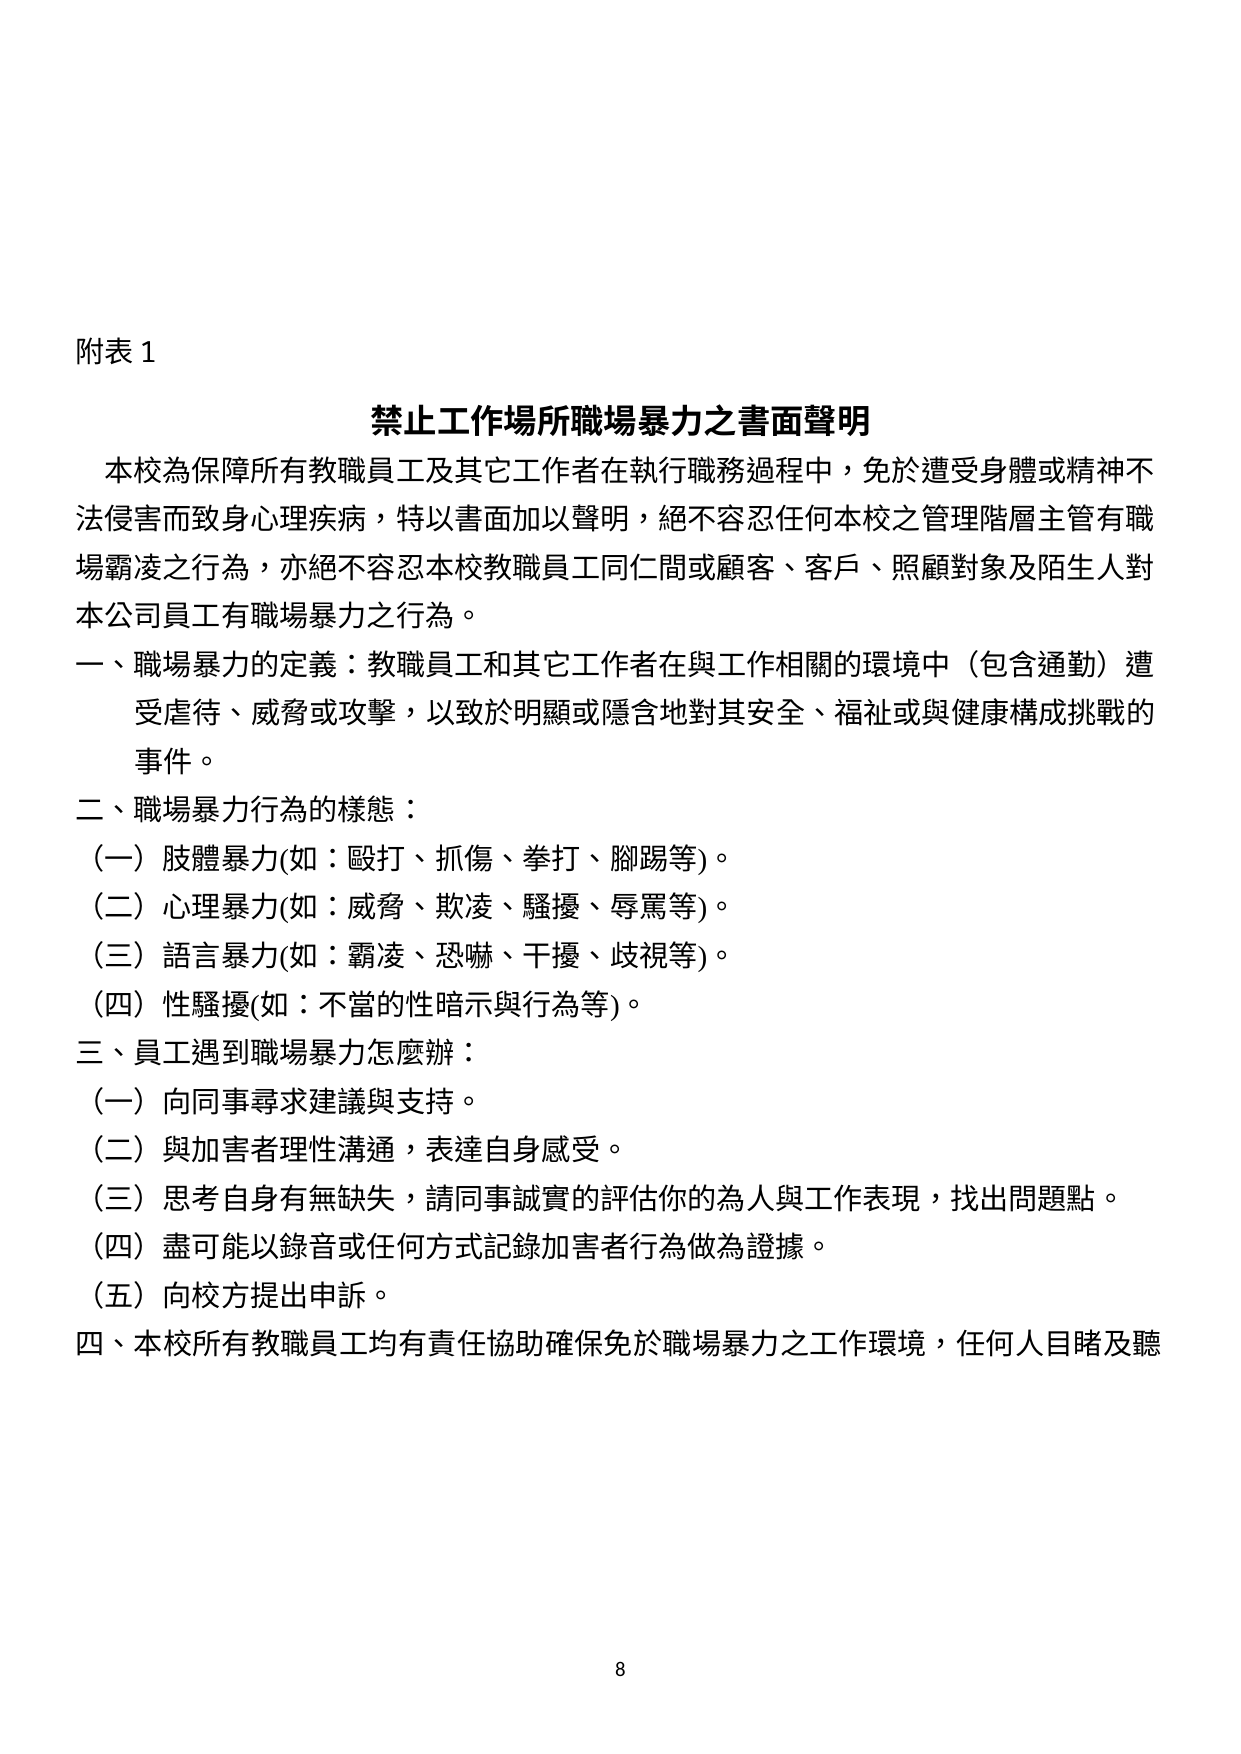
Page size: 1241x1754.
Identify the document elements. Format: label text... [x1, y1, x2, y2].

text 二、職場暴力行為的樣態： [75, 787, 1165, 829]
text （三）語言暴力(如：霸凌、恐嚇、干擾、歧視等)。 [75, 933, 1165, 975]
text （四）性騷擾(如：不當的性暗示與行為等)。 [75, 981, 1165, 1023]
text 附表1 [75, 329, 1165, 371]
text 四、本校所有教職員工均有責任協助確保免於職場暴力之工作環境，任何人目睹及聽 [75, 1321, 1165, 1363]
text （二）與加害者理性溝通，表達自身感受。 [75, 1127, 1165, 1169]
text （三）思考自身有無缺失，請同事誠實的評估你的為人與工作表現，找出問題點。 [75, 1175, 1165, 1218]
text 本校為保障所有教職員工及其它工作者在執行職務過程中，免於遭受身體或精神不法侵害而致身心理疾病，特以書面加以聲明，絕不容忍任何本校之管理階層主管有職場霸凌之行為，亦絕不容忍本校教職員工同仁間或顧客、客戶、照顧對象及陌生人對本公司員工有職場暴力之行為。 [75, 447, 1165, 635]
text 禁止工作場所職場暴力之書面聲明 [75, 377, 1165, 440]
text （四）盡可能以錄音或任何方式記錄加害者行為做為證據。 [75, 1224, 1165, 1266]
text （一）向同事尋求建議與支持。 [75, 1078, 1165, 1121]
text （五）向校方提出申訴。 [75, 1272, 1165, 1315]
text （二）心理暴力(如：威脅、欺凌、騷擾、辱罵等)。 [75, 884, 1165, 926]
text （一）肢體暴力(如：毆打、抓傷、拳打、腳踢等)。 [75, 836, 1165, 878]
text 三、員工遇到職場暴力怎麼辦： [75, 1030, 1165, 1072]
text 一、職場暴力的定義：教職員工和其它工作者在與工作相關的環境中（包含通勤）遭受虐待、威脅或攻擊，以致於明顯或隱含地對其安全、福祉或與健康構成挑戰的事件。 [75, 641, 1165, 781]
